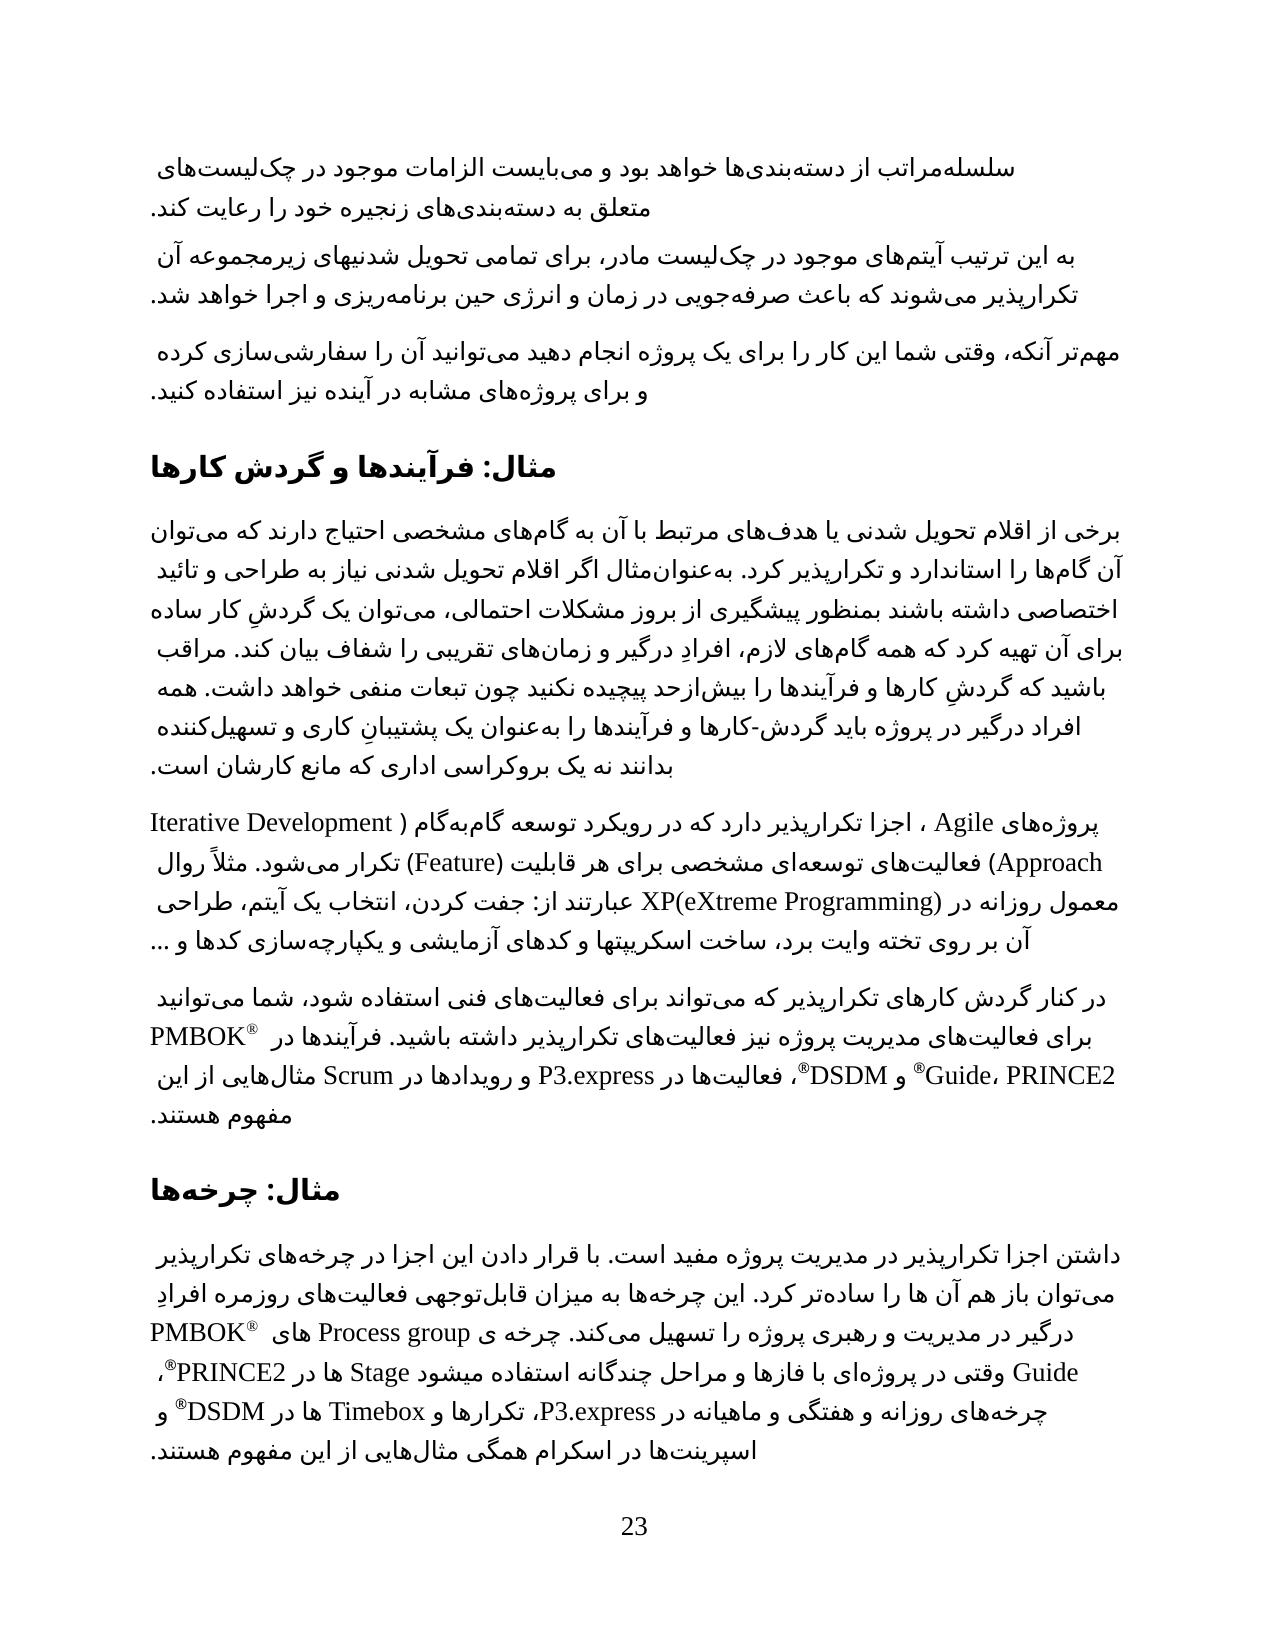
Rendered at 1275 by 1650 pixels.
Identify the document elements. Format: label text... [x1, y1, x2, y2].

text برخی از اقلام تحویل شدنی یا هدف‌های مرتبط با آن به گام‌های مشخصی احتیاج دارند که می‌توان آن گام‌ها را استاندارد و تکرارپذیر کرد. به‌عنوان‌مثال اگر اقلام تحویل شدنی نیاز به طراحی و تائید اختصاصی داشته باشند بمنظور پیشگیری از بروز مشکلات احتمالی، می‌توان یک گردشِ کار ساده برای آن تهیه کرد که همه گام‌های لازم، افرادِ درگیر و زمان‌های تقریبی را شفاف بیان کند. مراقب باشید که گردشِ کارها و فرآیندها را بیش‌ازحد پیچیده نکنید چون تبعات منفی خواهد داشت. همه افراد درگیر در پروژه باید گردش-کارها و فرآیندها را به‌عنوان یک پشتیبانِ کاری و تسهیل‌کننده بدانند نه یک بروکراسی اداری که مانع کارشان است. [150, 513, 1125, 782]
subtitle مثال: چرخه‌ها [150, 1170, 1125, 1209]
text داشتن اجزا تکرارپذیر در مدیریت پروژه مفید است. با قرار دادن این اجزا در چرخه‌های تکرارپذیر می‌توان باز هم آن ها را ساده‌تر کرد. این چرخه‌ها به میزان قابل‌توجهی فعالیت‌های روزمره افرادِ درگیر در مدیریت و رهبری پروژه را تسهیل می‌کند. چرخه ی Process group های PMBOK® Guide وقتی در پروژه‌ای با فازها و مراحل چندگانه استفاده میشود Stage ها در PRINCE2®، چرخه‌های روزانه و هفتگی و ماهیانه در P3.express، تکرارها و Timebox ها در DSDM® و اسپرینت‌ها در اسکرام همگی مثال‌هایی از این مفهوم هستند. [150, 1237, 1125, 1467]
text در کنار گردش کارهای تکرارپذیر که می‌تواند برای فعالیت‌های فنی استفاده شود، شما می‌توانید برای فعالیت‌های مدیریت پروژه نیز فعالیت‌های تکرارپذیر داشته باشید. فرآیندها در PMBOK® Guide، PRINCE2® و DSDM®، فعالیت‌ها در P3.express و رویدادها در Scrum مثال‌هایی از این مفهوم هستند. [150, 979, 1125, 1131]
text مهم‌تر آنکه، وقتی شما این کار را برای یک پروژه انجام دهید می‌توانید آن را سفارشی‌سازی کرده و برای پروژه‌های مشابه در آینده نیز استفاده کنید. [150, 333, 1125, 407]
subtitle مثال: فرآیندها و گردش کارها [150, 446, 1125, 486]
list زمانی که شما چک‌لیست‌های عمومی را برای انواع مختلف اقلام تحویل شدنی تهیه می‌کنید ممکن است با اجزایی برخورد کنید که زیرِ آن‌ها تکرار می‌شوند در این شرایط بجای تکرار آیتم‌ها برای تمامی چک‌لیست‌های عمومی، می‌توانید آن‌ها را بیرون کشیده و به چک‌لیست‌های عمومی اضافه کنید. درنهایت احتمالاً یک چک‌لیست عمومی منحصربه‌فرد برای کل پروژه خواهید داشت. “Definition of done” در اسکرام یک مثال برای استفاده از چک‌لیست‌های کیفی در سطح پروژه است. با این کار هر تحویل شدنی، متعلق به یک سلسله‌مراتب از دسته‌بندی‌ها خواهد بود و می‌بایست الزامات موجود در چک‌لیست‌های متعلق به دسته‌بندی‌های زنجیره خود را رعایت کند. [150, 150, 1087, 223]
text به این ترتیب آیتم‌های موجود در چک‌لیست مادر، برای تمامی تحویل شدنیهای زیرمجموعه آن تکرارپذیر می‌شوند که باعث صرفه‌جویی در زمان و انرژی حین برنامه‌ریزی و اجرا خواهد شد. [150, 237, 1125, 311]
text پروژه‌های Agile ، اجزا تکرارپذیر دارد که در رویکرد توسعه گام‌به‌گام (Iterative Development Approach) فعالیت‌های توسعه‌ای مشخصی برای هر قابلیت (Feature) تکرار می‌شود. مثلاً روال معمول روزانه در XP(eXtreme Programming) عبارتند از: جفت کردن، انتخاب یک آیتم، طراحی آن بر روی تخته وایت برد، ساخت اسکریپتها و کدهای آزمایشی و یکپارچه‌سازی کدها و … [150, 805, 1125, 957]
